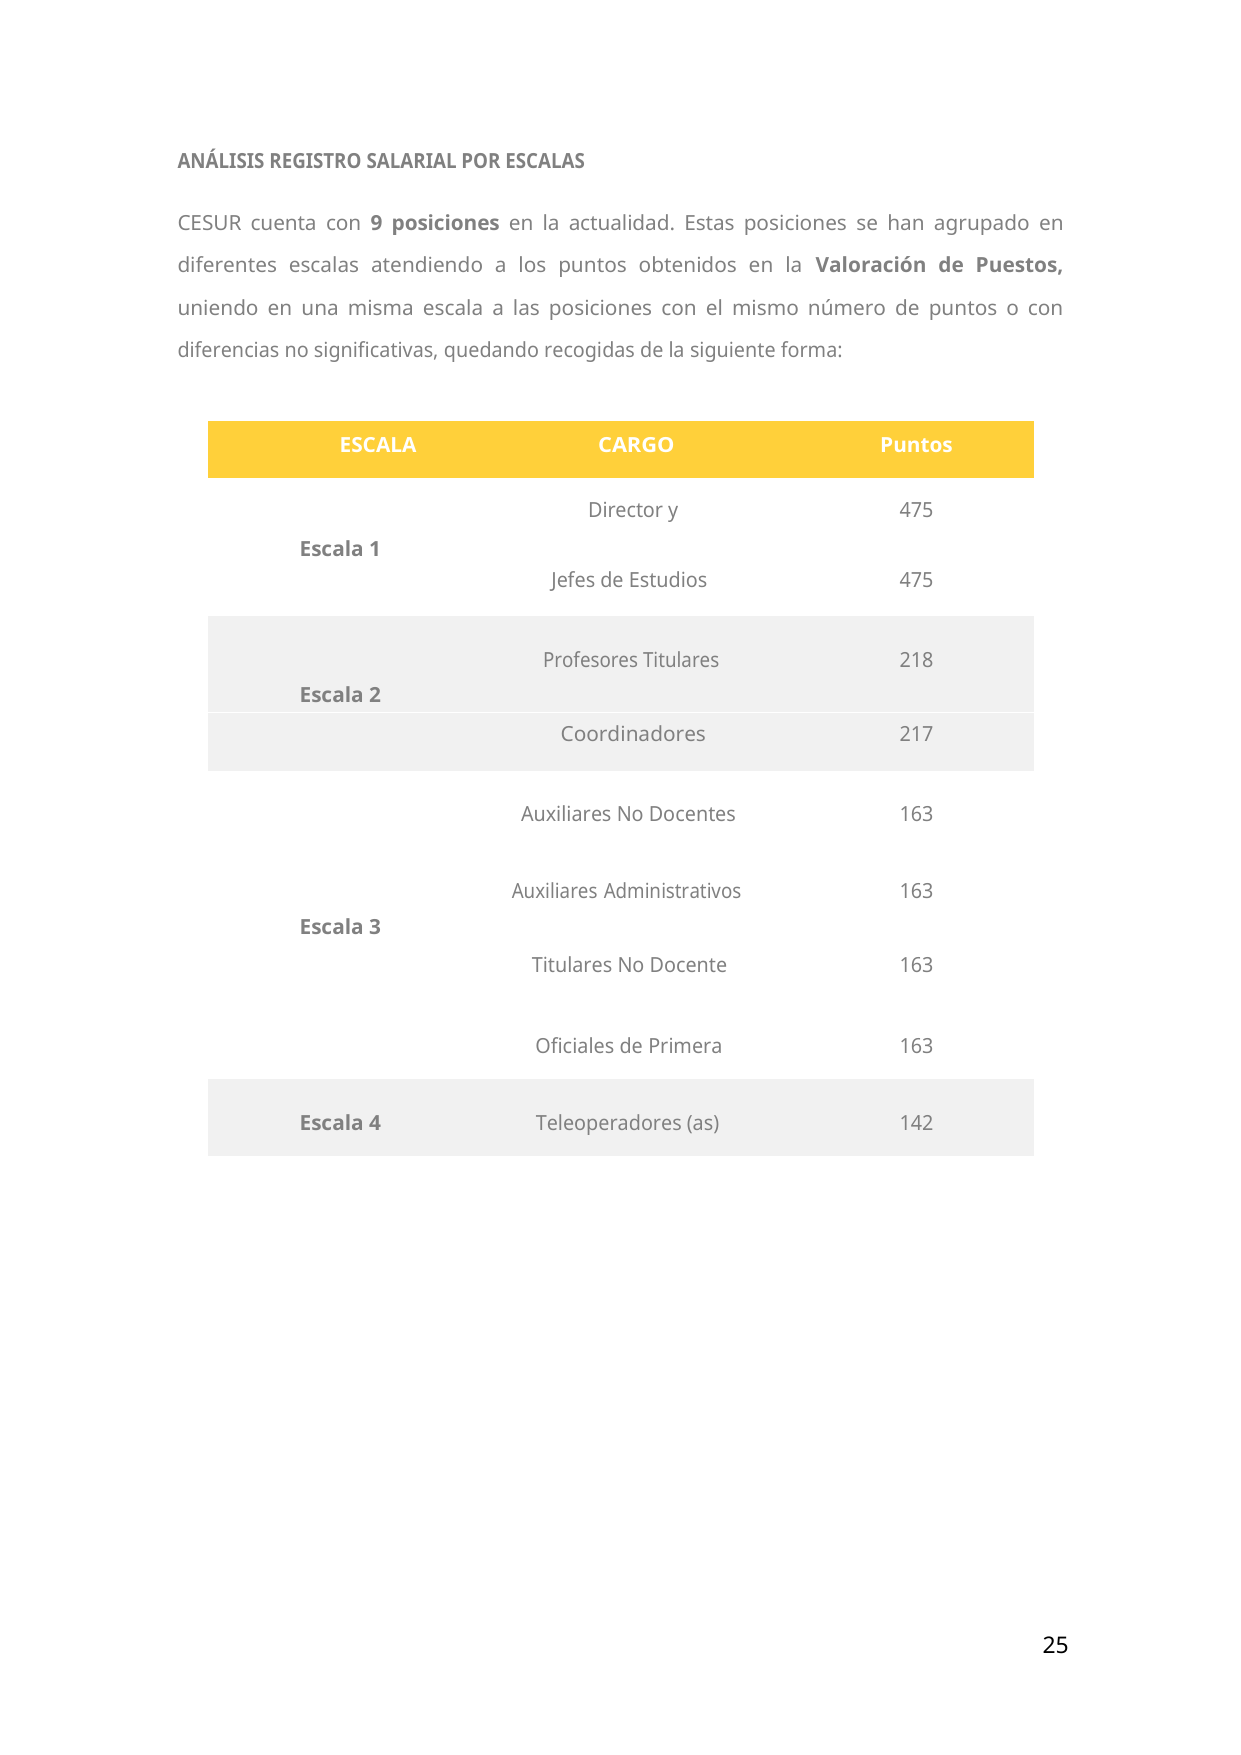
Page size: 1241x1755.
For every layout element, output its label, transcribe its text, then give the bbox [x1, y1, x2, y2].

table_cell [476, 674, 822, 712]
table_cell 475 [822, 563, 1034, 616]
table_cell Profesores Titulares [476, 616, 822, 674]
table_cell [208, 1002, 476, 1079]
table_cell 142 [822, 1079, 1034, 1156]
table_header CARGO [476, 421, 822, 478]
table_cell Escala 4 [208, 1079, 476, 1156]
table_cell Escala 2 [208, 674, 476, 712]
table_cell Escala 1 [208, 527, 476, 562]
table_cell Coordinadores [476, 713, 822, 771]
table_cell [822, 906, 1034, 944]
table_cell Director y [476, 478, 822, 527]
table_cell Auxiliares No Docentes [476, 771, 822, 848]
table_cell 217 [822, 713, 1034, 771]
table_cell Auxiliares Administrativos [476, 848, 822, 906]
text CESUR cuenta con 9 posiciones en la actualidad. Estas posiciones se han agrupado en diferentes escalas atendiendo a los puntos obtenidos en la Valoración de Puestos, uniendo en una misma escala a las posiciones con el mismo número de puntos o con diferencias no significativas, quedando recogidas de la siguiente forma: [177, 208, 1063, 364]
table_cell 163 [822, 848, 1034, 906]
table_cell Oficiales de Primera [476, 1002, 822, 1079]
table_cell 163 [822, 944, 1034, 1002]
table_header Puntos [822, 421, 1034, 478]
table_cell [476, 527, 822, 562]
table_cell [208, 713, 476, 771]
table_cell [208, 771, 476, 848]
table_cell [208, 848, 476, 906]
table_header ESCALA [208, 421, 476, 478]
subtitle ANÁLISIS REGISTRO SALARIAL POR ESCALAS [177, 146, 1195, 174]
table_cell [822, 674, 1034, 712]
table_cell Jefes de Estudios [476, 563, 822, 616]
table_cell Titulares No Docente [476, 944, 822, 1002]
table_cell 475 [822, 478, 1034, 527]
table_cell 163 [822, 1002, 1034, 1079]
table_cell 218 [822, 616, 1034, 674]
table_cell [822, 527, 1034, 562]
table_cell Teleoperadores (as) [476, 1079, 822, 1156]
table_cell [208, 944, 476, 1002]
table_cell [208, 478, 476, 527]
table_cell [208, 563, 476, 616]
table_cell [208, 616, 476, 674]
table_cell 163 [822, 771, 1034, 848]
table_cell [476, 906, 822, 944]
table_cell Escala 3 [208, 906, 476, 944]
